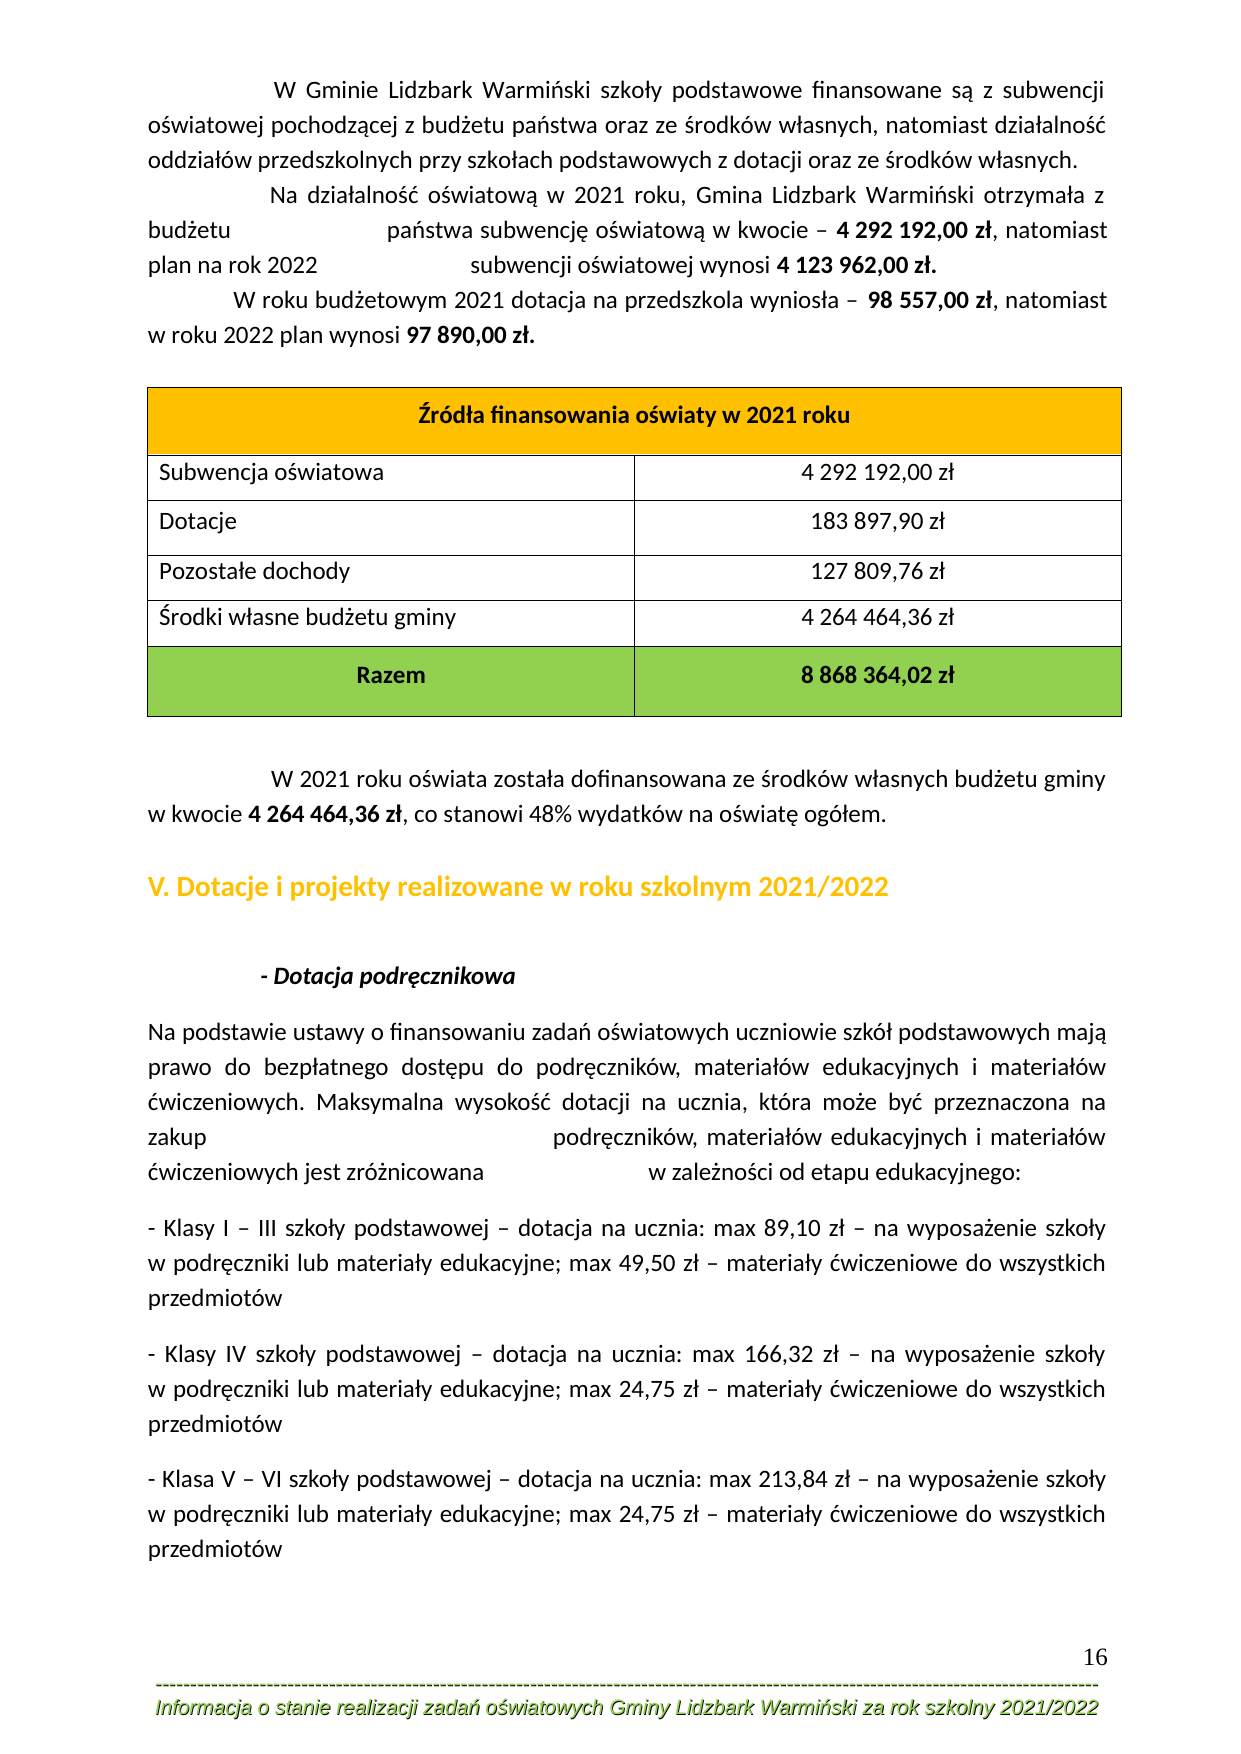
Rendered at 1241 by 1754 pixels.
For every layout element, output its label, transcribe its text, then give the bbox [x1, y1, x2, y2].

text W roku budżetowym 2021 dotacja na przedszkola wyniosła – 98 557,00 zł, natomiast w roku 2022 plan wynosi 97 890,00 zł. [148, 284, 1107, 349]
table_cell Pozostałe dochody [148, 556, 634, 600]
table_cell Subwencja oświatowa [148, 456, 634, 500]
text - Dotacja podręcznikowa [260, 960, 1107, 991]
table_cell 4 264 464,36 zł [635, 601, 1121, 646]
table_cell Dotacje [148, 501, 634, 554]
table_cell 183 897,90 zł [635, 501, 1121, 554]
table_cell 4 292 192,00 zł [635, 456, 1121, 500]
text V. Dotacje i projekty realizowane w roku szkolnym 2021/2022 [148, 868, 1107, 904]
table_cell Środki własne budżetu gminy [148, 601, 634, 646]
text W 2021 roku oświata została dofinansowana ze środków własnych budżetu gminy w kwocie 4 264 464,36 zł, co stanowi 48% wydatków na oświatę ogółem. [148, 763, 1107, 828]
text - Klasy IV szkoły podstawowej – dotacja na ucznia: max 166,32 zł – na wyposażenie szkoły w podręczniki lub materiały edukacyjne; max 24,75 zł – materiały ćwiczeniowe do wszystkich przedmiotów [148, 1338, 1107, 1438]
text Na podstawie ustawy o finansowaniu zadań oświatowych uczniowie szkół podstawowych mają prawo do bezpłatnego dostępu do podręczników, materiałów edukacyjnych i materiałów ćwiczeniowych. Maksymalna wysokość dotacji na ucznia, która może być przeznaczona na zakup podręczników, materiałów edukacyjnych i materiałów ćwiczeniowych jest zróżnicowana w zależności od etapu edukacyjnego: [148, 1016, 1107, 1187]
text - Klasy I – III szkoły podstawowej – dotacja na ucznia: max 89,10 zł – na wyposażenie szkoły w podręczniki lub materiały edukacyjne; max 49,50 zł – materiały ćwiczeniowe do wszystkich przedmiotów [148, 1212, 1107, 1312]
table_cell Razem [148, 647, 634, 716]
table_cell 127 809,76 zł [635, 556, 1121, 600]
text - Klasa V – VI szkoły podstawowej – dotacja na ucznia: max 213,84 zł – na wyposażenie szkoły w podręczniki lub materiały edukacyjne; max 24,75 zł – materiały ćwiczeniowe do wszystkich przedmiotów [148, 1464, 1107, 1564]
text Na działalność oświatową w 2021 roku, Gmina Lidzbark Warmiński otrzymała z budżetu państwa subwencję oświatową w kwocie – 4 292 192,00 zł, natomiast plan na rok 2022 subwencji oświatowej wynosi 4 123 962,00 zł. [148, 179, 1107, 279]
text W Gminie Lidzbark Warmiński szkoły podstawowe finansowane są z subwencji oświatowej pochodzącej z budżetu państwa oraz ze środków własnych, natomiast działalność oddziałów przedszkolnych przy szkołach podstawowych z dotacji oraz ze środków własnych. [148, 74, 1107, 174]
table_header Źródła finansowania oświaty w 2021 roku [148, 388, 1121, 454]
table_cell 8 868 364,02 zł [635, 647, 1121, 716]
